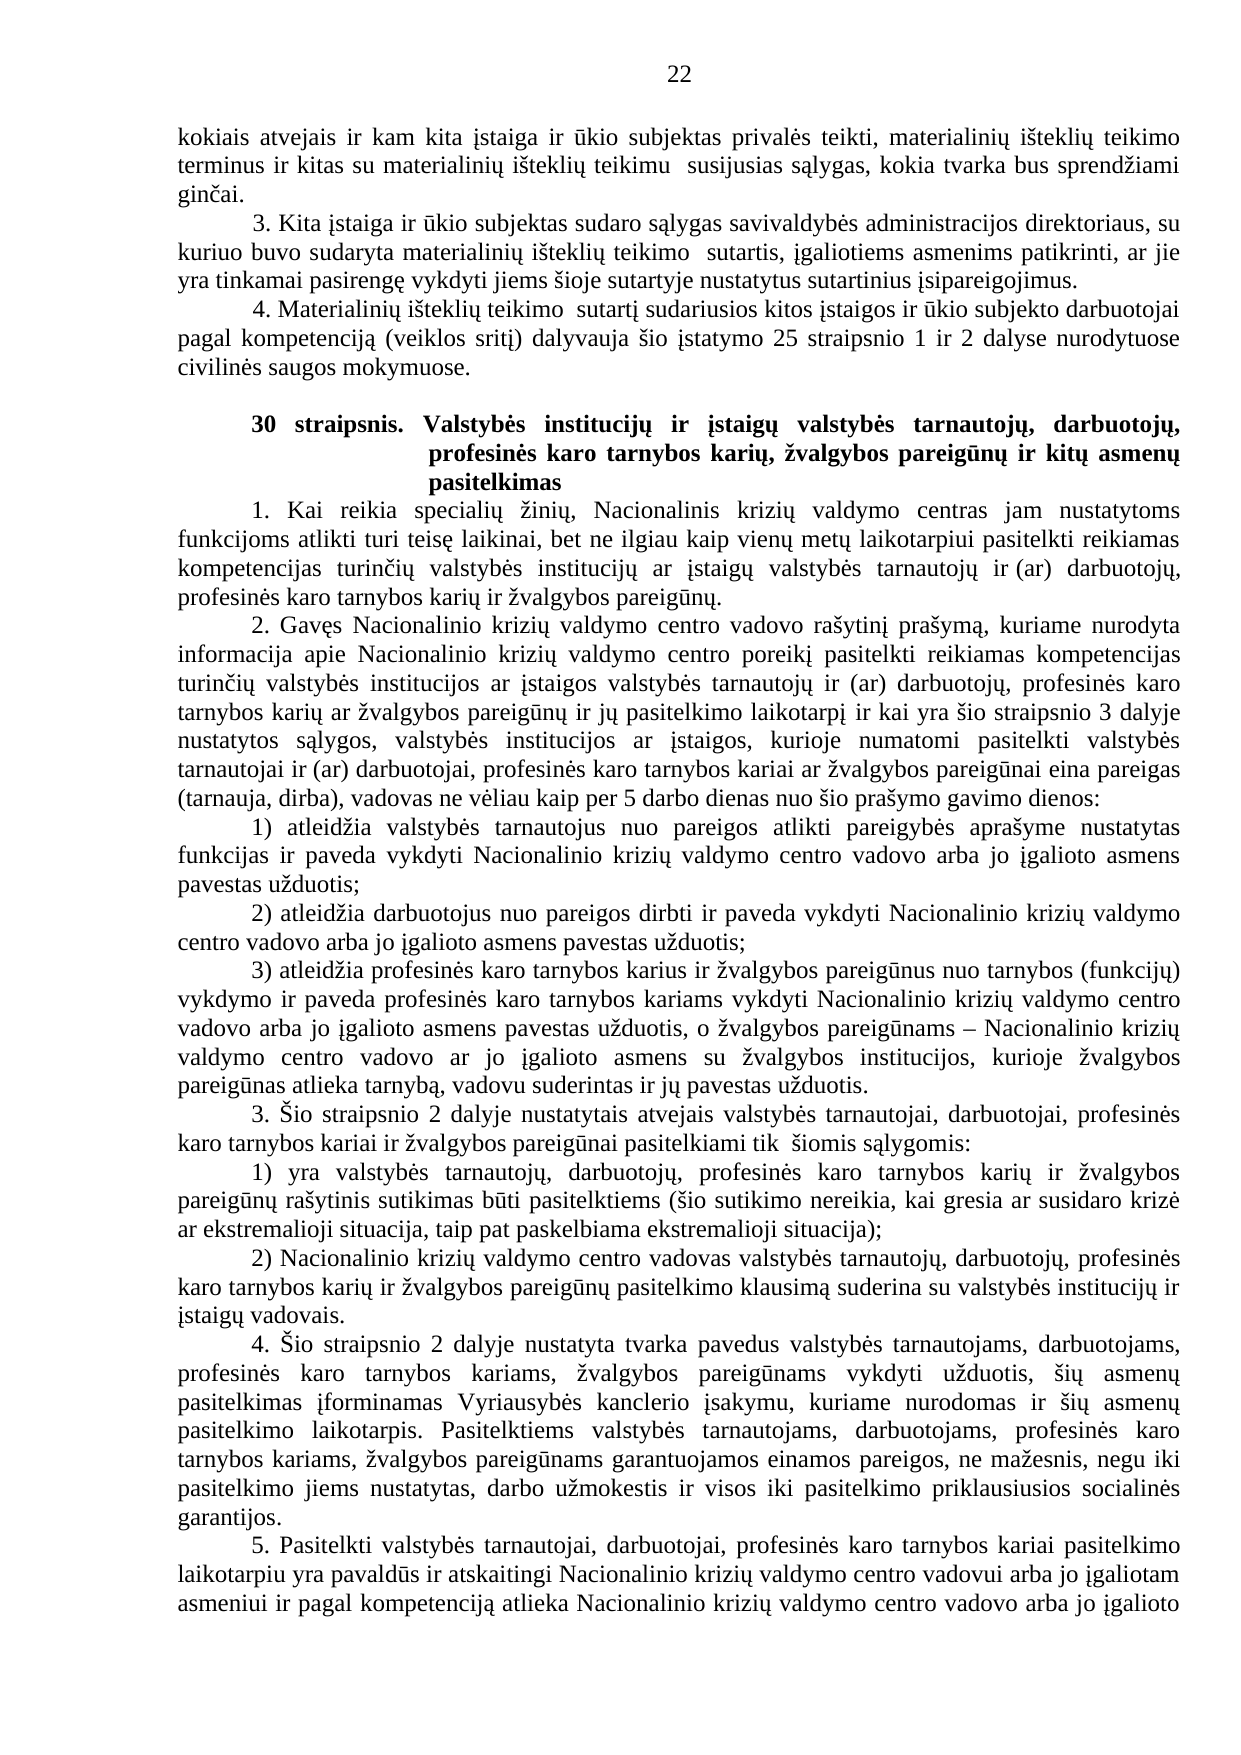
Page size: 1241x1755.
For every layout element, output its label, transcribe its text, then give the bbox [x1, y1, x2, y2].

text 4. Materialinių išteklių teikimo sutartį sudariusios kitos įstaigos ir ūkio subjekto darbuotojai pagal kompetenciją (veiklos sritį) dalyvauja šio įstatymo 25 straipsnio 1 ir 2 dalyse nurodytuose civilinės saugos mokymuose. [177, 294, 1181, 381]
text 3) atleidžia profesinės karo tarnybos karius ir žvalgybos pareigūnus nuo tarnybos (funkcijų) vykdymo ir paveda profesinės karo tarnybos kariams vykdyti Nacionalinio krizių valdymo centro vadovo arba jo įgalioto asmens pavestas užduotis, o žvalgybos pareigūnams – Nacionalinio krizių valdymo centro vadovo ar jo įgalioto asmens su žvalgybos institucijos, kurioje žvalgybos pareigūnas atlieka tarnybą, vadovu suderintas ir jų pavestas užduotis. [177, 956, 1181, 1099]
text 4. Šio straipsnio 2 dalyje nustatyta tvarka pavedus valstybės tarnautojams, darbuotojams, profesinės karo tarnybos kariams, žvalgybos pareigūnams vykdyti užduotis, šių asmenų pasitelkimas įforminamas Vyriausybės kanclerio įsakymu, kuriame nurodomas ir šių asmenų pasitelkimo laikotarpis. Pasitelktiems valstybės tarnautojams, darbuotojams, profesinės karo tarnybos kariams, žvalgybos pareigūnams garantuojamos einamos pareigos, ne mažesnis, negu iki pasitelkimo jiems nustatytas, darbo užmokestis ir visos iki pasitelkimo priklausiusios socialinės garantijos. [177, 1329, 1181, 1531]
text 1) atleidžia valstybės tarnautojus nuo pareigos atlikti pareigybės aprašyme nustatytas funkcijas ir paveda vykdyti Nacionalinio krizių valdymo centro vadovo arba jo įgalioto asmens pavestas užduotis; [177, 812, 1181, 898]
text 3. Šio straipsnio 2 dalyje nustatytais atvejais valstybės tarnautojai, darbuotojai, profesinės karo tarnybos kariai ir žvalgybos pareigūnai pasitelkiami tik šiomis sąlygomis: [177, 1099, 1181, 1157]
text 2. Gavęs Nacionalinio krizių valdymo centro vadovo rašytinį prašymą, kuriame nurodyta informacija apie Nacionalinio krizių valdymo centro poreikį pasitelkti reikiamas kompetencijas turinčių valstybės institucijos ar įstaigos valstybės tarnautojų ir (ar) darbuotojų, profesinės karo tarnybos karių ar žvalgybos pareigūnų ir jų pasitelkimo laikotarpį ir kai yra šio straipsnio 3 dalyje nustatytos sąlygos, valstybės institucijos ar įstaigos, kurioje numatomi pasitelkti valstybės tarnautojai ir (ar) darbuotojai, profesinės karo tarnybos kariai ar žvalgybos pareigūnai eina pareigas (tarnauja, dirba), vadovas ne vėliau kaip per 5 darbo dienas nuo šio prašymo gavimo dienos: [177, 611, 1181, 812]
text 5. Pasitelkti valstybės tarnautojai, darbuotojai, profesinės karo tarnybos kariai pasitelkimo laikotarpiu yra pavaldūs ir atskaitingi Nacionalinio krizių valdymo centro vadovui arba jo įgaliotam asmeniui ir pagal kompetenciją atlieka Nacionalinio krizių valdymo centro vadovo arba jo įgalioto [177, 1531, 1181, 1617]
text 2) atleidžia darbuotojus nuo pareigos dirbti ir paveda vykdyti Nacionalinio krizių valdymo centro vadovo arba jo įgalioto asmens pavestas užduotis; [177, 898, 1181, 956]
text kokiais atvejais ir kam kita įstaiga ir ūkio subjektas privalės teikti, materialinių išteklių teikimo terminus ir kitas su materialinių išteklių teikimu susijusias sąlygas, kokia tvarka bus sprendžiami ginčai. [177, 122, 1181, 208]
text 3. Kita įstaiga ir ūkio subjektas sudaro sąlygas savivaldybės administracijos direktoriaus, su kuriuo buvo sudaryta materialinių išteklių teikimo sutartis, įgaliotiems asmenims patikrinti, ar jie yra tinkamai pasirengę vykdyti jiems šioje sutartyje nustatytus sutartinius įsipareigojimus. [177, 208, 1181, 294]
text 2) Nacionalinio krizių valdymo centro vadovas valstybės tarnautojų, darbuotojų, profesinės karo tarnybos karių ir žvalgybos pareigūnų pasitelkimo klausimą suderina su valstybės institucijų ir įstaigų vadovais. [177, 1243, 1181, 1329]
text 1. Kai reikia specialių žinių, Nacionalinis krizių valdymo centras jam nustatytoms funkcijoms atlikti turi teisę laikinai, bet ne ilgiau kaip vienų metų laikotarpiui pasitelkti reikiamas kompetencijas turinčių valstybės institucijų ar įstaigų valstybės tarnautojų ir (ar) darbuotojų, profesinės karo tarnybos karių ir žvalgybos pareigūnų. [177, 496, 1181, 611]
text 30 straipsnis. Valstybės institucijų ir įstaigų valstybės tarnautojų, darbuotojų, profesinės karo tarnybos karių, žvalgybos pareigūnų ir kitų asmenų pasitelkimas [251, 409, 1181, 496]
text 1) yra valstybės tarnautojų, darbuotojų, profesinės karo tarnybos karių ir žvalgybos pareigūnų rašytinis sutikimas būti pasitelktiems (šio sutikimo nereikia, kai gresia ar susidaro krizė ar ekstremalioji situacija, taip pat paskelbiama ekstremalioji situacija); [177, 1157, 1181, 1243]
